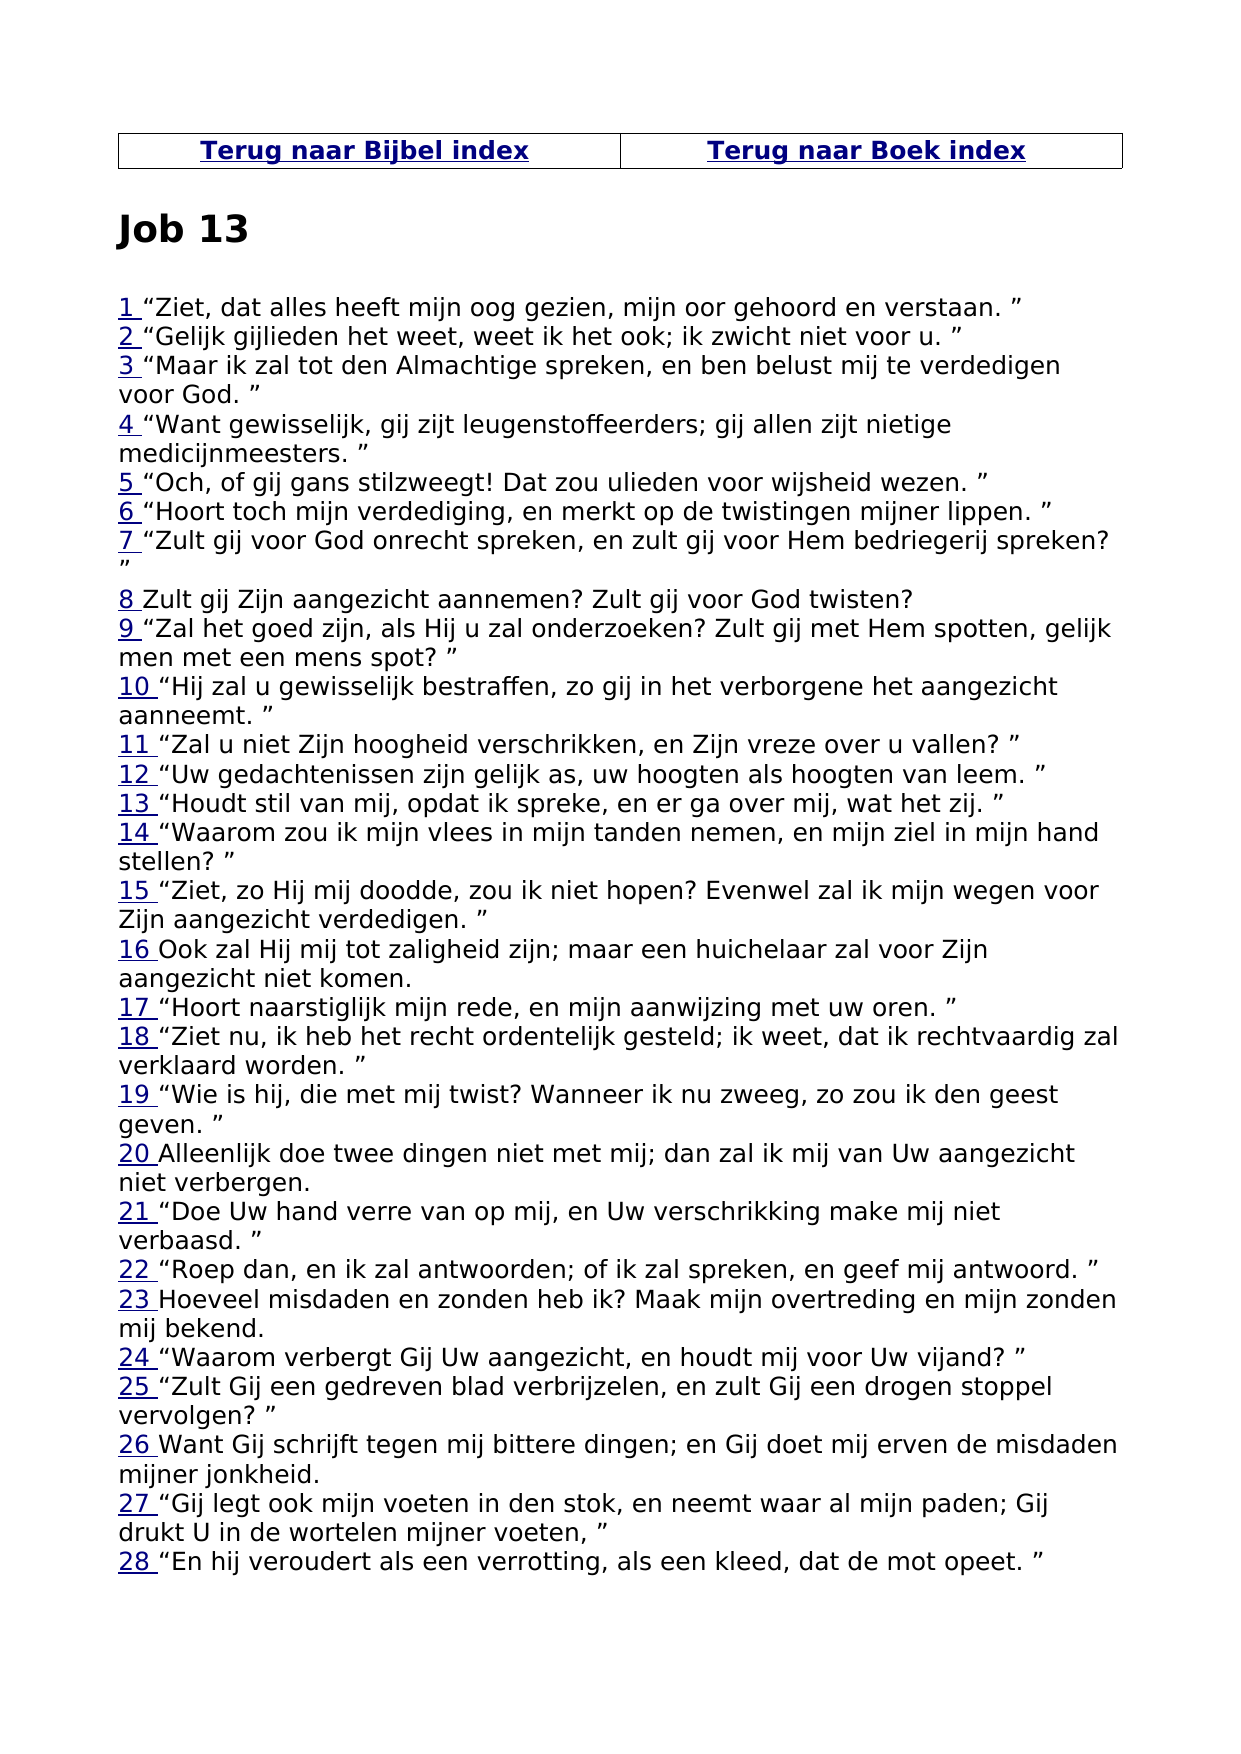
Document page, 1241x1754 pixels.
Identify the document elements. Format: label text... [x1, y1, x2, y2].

table_header Terug naar Boek index [621, 134, 1122, 168]
table_header Terug naar Bijbel index [119, 134, 620, 168]
text 1 “Ziet, dat alles heeft mijn oog gezien, mijn oor gehoord en verstaan. ” 2 “Gelijk gijlieden het weet, weet ik het ook; ik zwicht niet voor u. ” 3 “Maar ik zal tot den Almachtige spreken, en ben belust mij te verdedigen voor God. ” 4 “Want gewisselijk, gij zijt leugenstoffeerders; gij allen zijt nietige medicijnmeesters. ” 5 “Och, of gij gans stilzweegt! Dat zou ulieden voor wijsheid wezen. ” 6 “Hoort toch mijn verdediging, en merkt op de twistingen mijner lippen. ” 7 “Zult gij voor God onrecht spreken, en zult gij voor Hem bedriegerij spreken? ” 8 Zult gij Zijn aangezicht aannemen? Zult gij voor God twisten? 9 “Zal het goed zijn, als Hij u zal onderzoeken? Zult gij met Hem spotten, gelijk men met een mens spot? ” 10 “Hij zal u gewisselijk bestraffen, zo gij in het verborgene het aangezicht aanneemt. ” 11 “Zal u niet Zijn hoogheid verschrikken, en Zijn vreze over u vallen? ” 12 “Uw gedachtenissen zijn gelijk as, uw hoogten als hoogten van leem. ” 13 “Houdt stil van mij, opdat ik spreke, en er ga over mij, wat het zij. ” 14 “Waarom zou ik mijn vlees in mijn tanden nemen, en mijn ziel in mijn hand stellen? ” 15 “Ziet, zo Hij mij doodde, zou ik niet hopen? Evenwel zal ik mijn wegen voor Zijn aangezicht verdedigen. ” 16 Ook zal Hij mij tot zaligheid zijn; maar een huichelaar zal voor Zijn aangezicht niet komen. 17 “Hoort naarstiglijk mijn rede, en mijn aanwijzing met uw oren. ” 18 “Ziet nu, ik heb het recht ordentelijk gesteld; ik weet, dat ik rechtvaardig zal verklaard worden. ” 19 “Wie is hij, die met mij twist? Wanneer ik nu zweeg, zo zou ik den geest geven. ” 20 Alleenlijk doe twee dingen niet met mij; dan zal ik mij van Uw aangezicht niet verbergen. 21 “Doe Uw hand verre van op mij, en Uw verschrikking make mij niet verbaasd. ” 22 “Roep dan, en ik zal antwoorden; of ik zal spreken, en geef mij antwoord. ” 23 Hoeveel misdaden en zonden heb ik? Maak mijn overtreding en mijn zonden mij bekend. 24 “Waarom verbergt Gij Uw aangezicht, en houdt mij voor Uw vijand? ” 25 “Zult Gij een gedreven blad verbrijzelen, en zult Gij een drogen stoppel vervolgen? ” 26 Want Gij schrijft tegen mij bittere dingen; en Gij doet mij erven de misdaden mijner jonkheid. 27 “Gij legt ook mijn voeten in den stok, en neemt waar al mijn paden; Gij drukt U in de wortelen mijner voeten, ” 28 “En hij veroudert als een verrotting, als een kleed, dat de mot opeet. ” [118, 264, 1122, 1577]
subtitle Job 13 [118, 208, 1122, 252]
